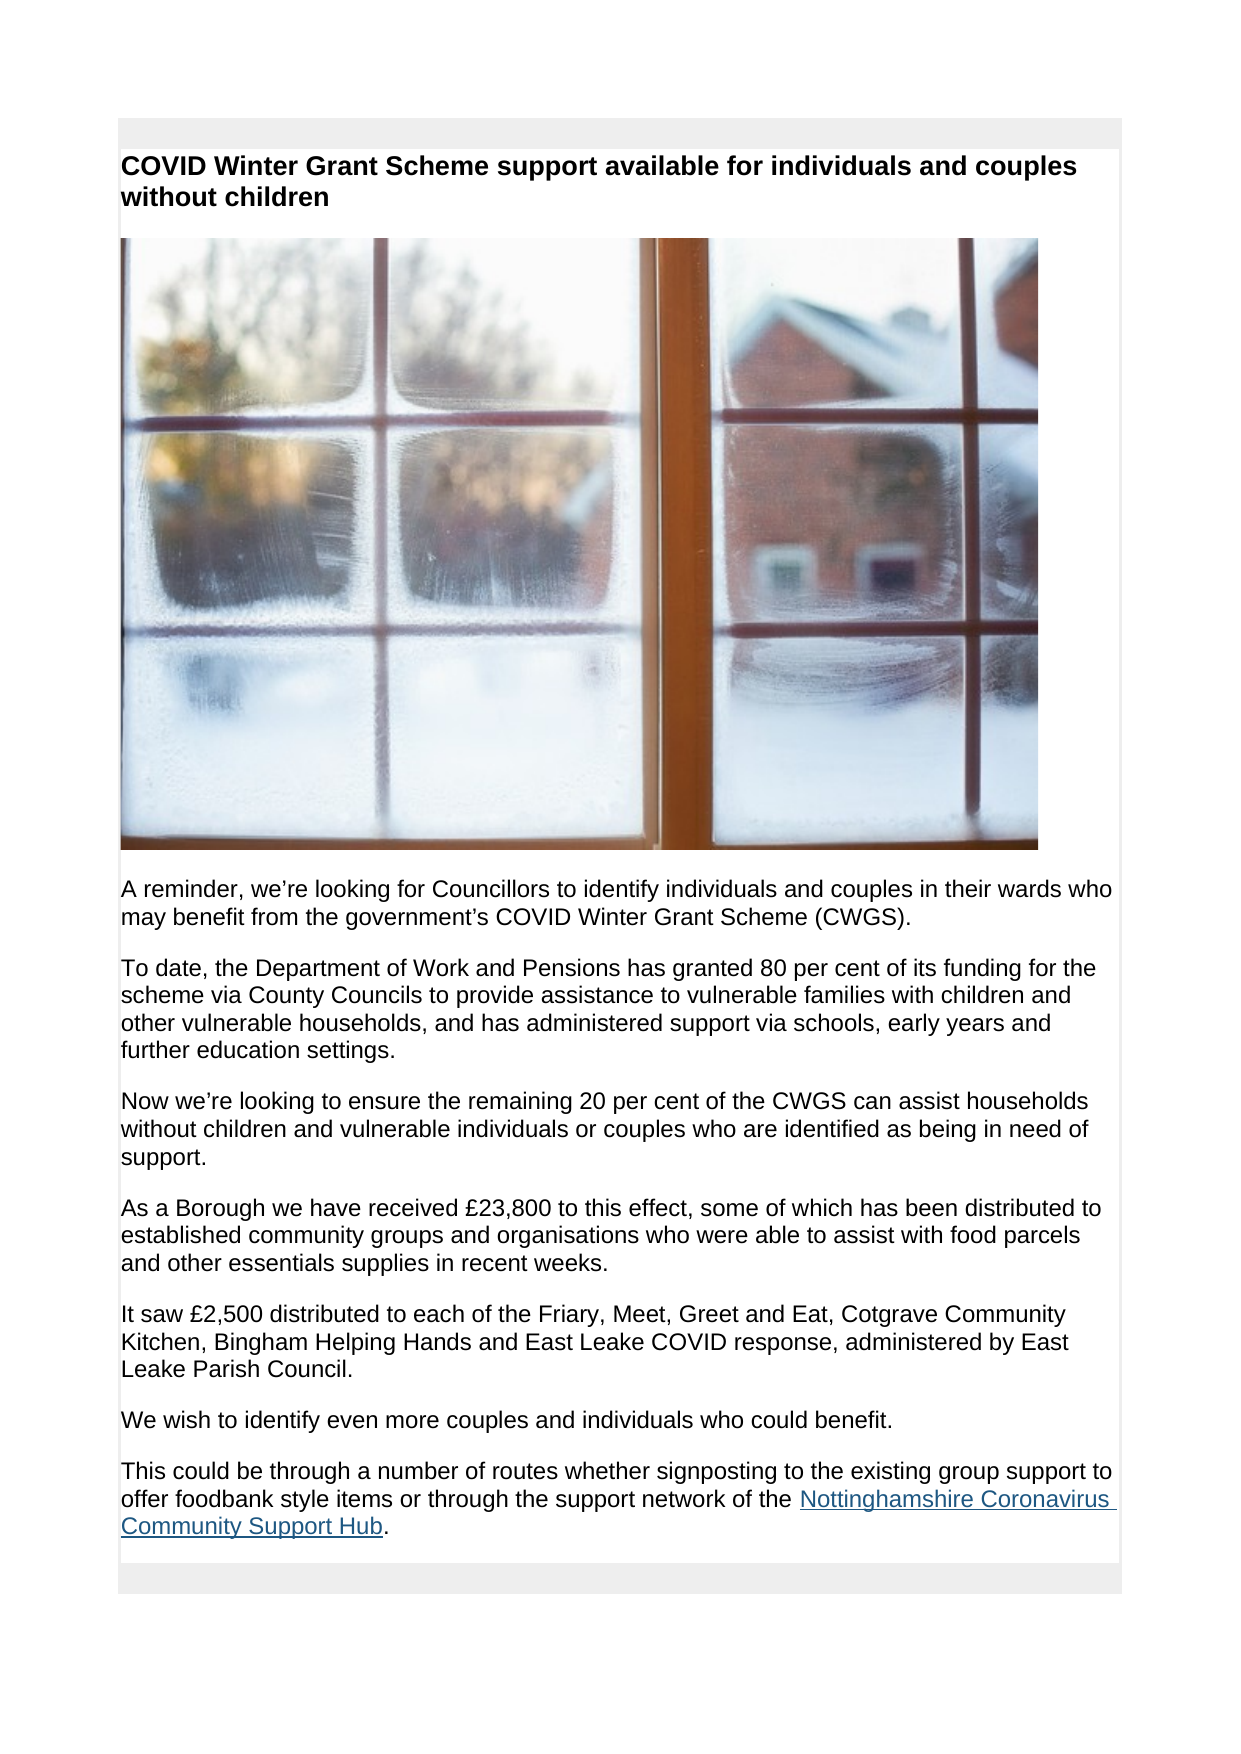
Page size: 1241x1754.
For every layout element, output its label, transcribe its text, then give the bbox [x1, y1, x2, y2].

table_header COVID Winter Grant Scheme support available for individuals and couples without children A reminder, we’re looking for Councillors to identify individuals and couples in their wards who may benefit from the government’s COVID Winter Grant Scheme (CWGS). To date, the Department of Work and Pensions has granted 80 per cent of its funding for the scheme via County Councils to provide assistance to vulnerable families with children and other vulnerable households, and has administered support via schools, early years and further education settings. Now we’re looking to ensure the remaining 20 per cent of the CWGS can assist households without children and vulnerable individuals or couples who are identified as being in need of support. As a Borough we have received £23,800 to this effect, some of which has been distributed to established community groups and organisations who were able to assist with food parcels and other essentials supplies in recent weeks. It saw £2,500 distributed to each of the Friary, Meet, Greet and Eat, Cotgrave Community Kitchen, Bingham Helping Hands and East Leake COVID response, administered by East Leake Parish Council. We wish to identify even more couples and individuals who could benefit. This could be through a number of routes whether signposting to the existing group support to offer foodbank style items or through the support network of the Nottinghamshire Coronavirus Community Support Hub. [121, 150, 1119, 1563]
table_header [121, 118, 1119, 149]
table_header [121, 1563, 1119, 1594]
